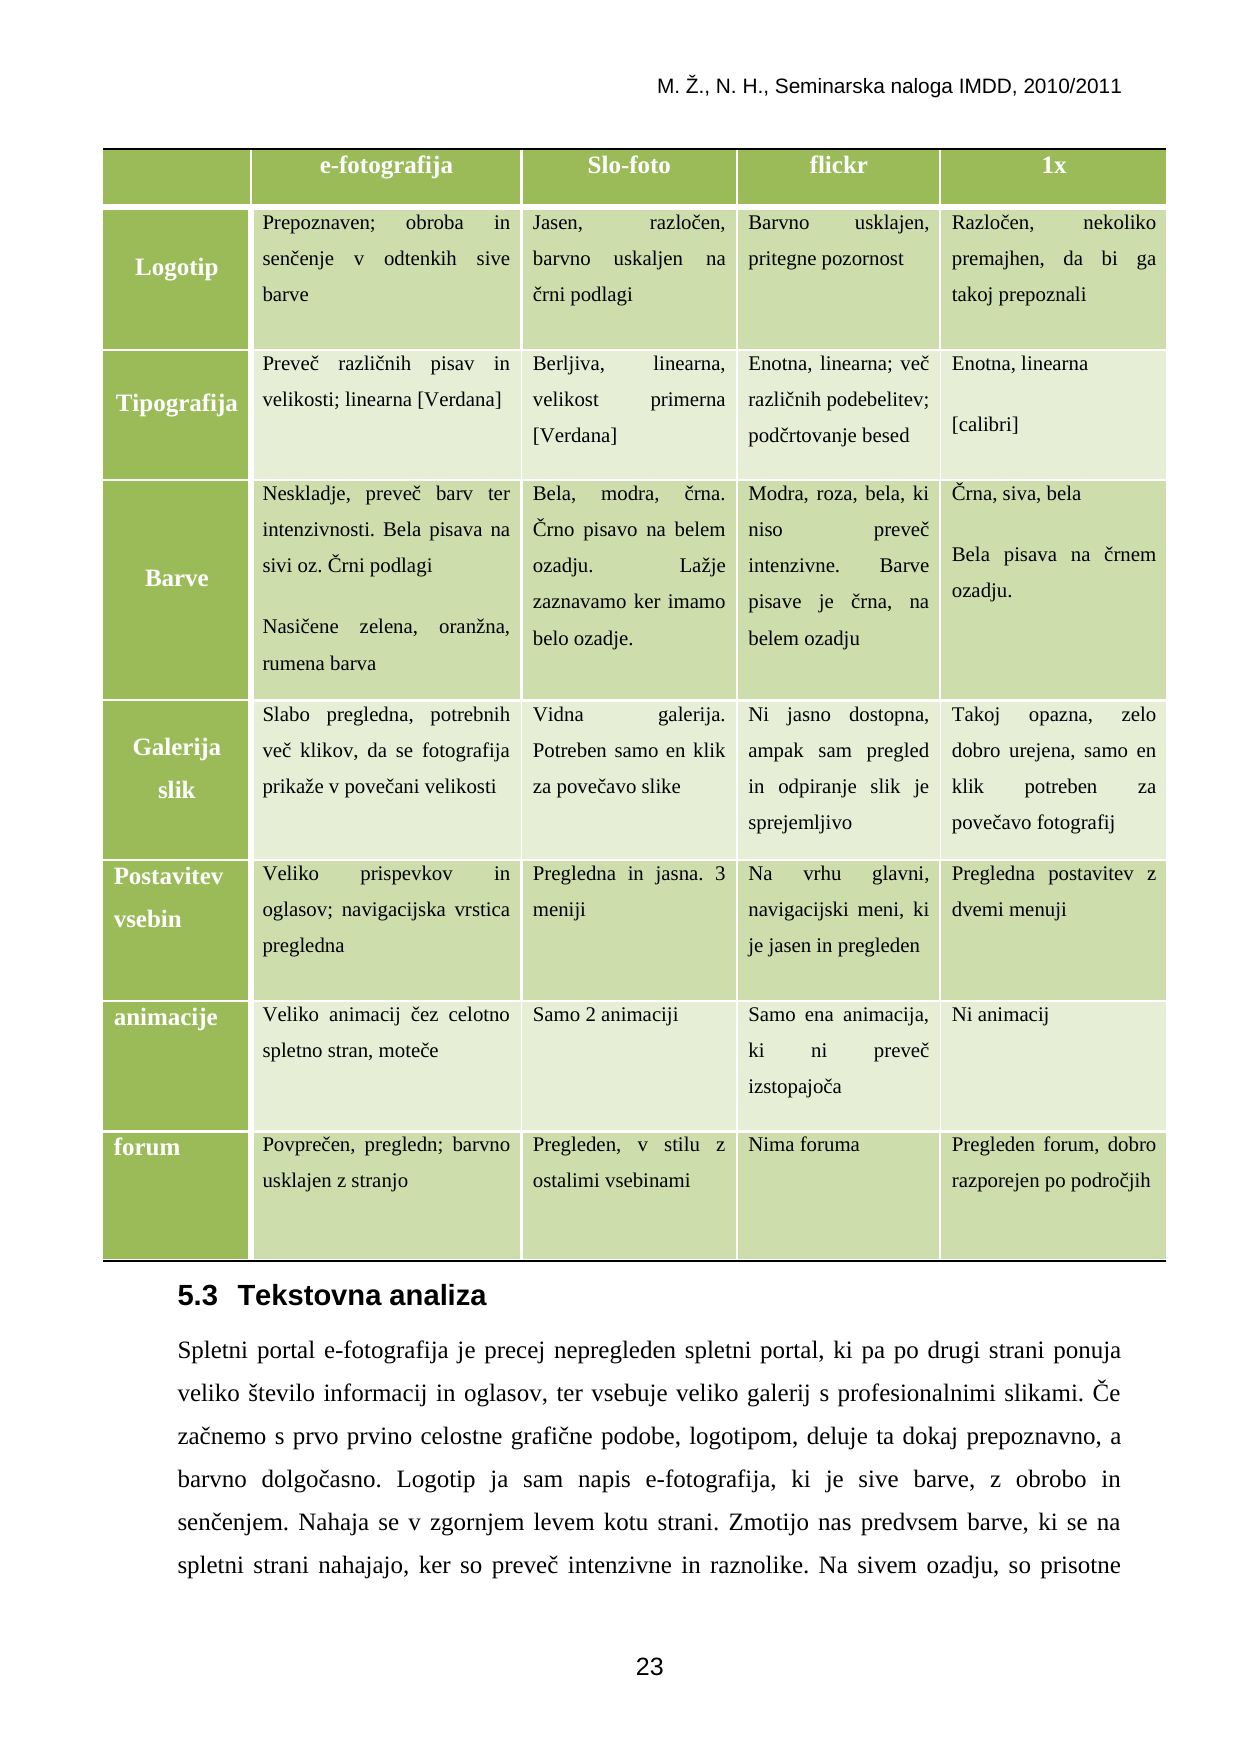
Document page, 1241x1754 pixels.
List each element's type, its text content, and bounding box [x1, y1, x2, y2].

table_cell Ni jasno dostopna, ampak sam pregled in odpiranje slik je sprejemljivo [738, 702, 940, 859]
table_cell Jasen, razločen, barvno uskaljen na črni podlagi [523, 210, 736, 349]
subtitle Tekstovna analiza [177, 1262, 1122, 1312]
table_cell Logotip [103, 210, 248, 349]
table_cell Veliko animacij čez celotno spletno stran, moteče [254, 1002, 521, 1130]
table_header [103, 150, 250, 204]
text Spletni portal e-fotografija je precej nepregleden spletni portal, ki pa po drugi strani ponuja veliko število informacij in oglasov, ter vsebuje veliko galerij s profesionalnimi slikami. Če začnemo s prvo prvino celostne grafične podobe, logotipom, deluje ta dokaj prepoznavno, a barvno dolgočasno. Logotip ja sam napis e-fotografija, ki je sive barve, z obrobo in senčenjem. Nahaja se v zgornjem levem kotu strani. Zmotijo nas predvsem barve, ki se na spletni strani nahajajo, ker so preveč intenzivne in raznolike. Na sivem ozadju, so prisotne [177, 1335, 1122, 1579]
table_cell Modra, roza, bela, ki niso preveč intenzivne. Barve pisave je črna, na belem ozadju [738, 481, 939, 699]
table_cell Veliko prispevkov in oglasov; navigacijska vrstica pregledna [254, 861, 520, 1000]
table_cell Preveč različnih pisav in velikosti; linearna [Verdana] [254, 351, 521, 479]
table_cell Enotna, linearna; več različnih podebelitev; podčrtovanje besed [738, 351, 940, 479]
table_cell animacije [103, 1002, 248, 1130]
table_cell Tipografija [103, 351, 248, 479]
table_cell Pregleden forum, dobro razporejen po področjih [941, 1133, 1166, 1259]
table_cell Ni animacij [941, 1002, 1166, 1130]
table_cell Bela, modra, črna. Črno pisavo na belem ozadju. Lažje zaznavamo ker imamo belo ozadje. [523, 481, 736, 699]
table_cell Takoj opazna, zelo dobro urejena, samo en klik potreben za povečavo fotografij [941, 702, 1166, 859]
table_cell Postavitev vsebin [103, 861, 248, 1000]
table_cell Neskladje, preveč barv ter intenzivnosti. Bela pisava na sivi oz. Črni podlagi Nasičene zelena, oranžna, rumena barva [254, 481, 520, 699]
table_cell Vidna galerija. Potreben samo en klik za povečavo slike [522, 702, 736, 859]
table_cell Barve [103, 481, 248, 699]
table_cell Razločen, nekoliko premajhen, da bi ga takoj prepoznali [941, 210, 1166, 349]
table_header flickr [738, 150, 939, 204]
table_cell Črna, siva, bela Bela pisava na črnem ozadju. [941, 481, 1166, 699]
table_cell Slabo pregledna, potrebnih več klikov, da se fotografija prikaže v povečani velikosti [254, 702, 521, 859]
table_header e-fotografija [252, 150, 520, 204]
table_header Slo-foto [523, 150, 736, 204]
table_cell Pregledna postavitev z dvemi menuji [941, 861, 1166, 1000]
table_cell Barvno usklajen, pritegne pozornost [738, 210, 939, 349]
table_cell Samo 2 animaciji [522, 1002, 736, 1130]
table_cell Nima foruma [738, 1133, 939, 1259]
table_cell Galerija slik [103, 701, 248, 859]
table_cell Pregleden, v stilu z ostalimi vsebinami [523, 1133, 736, 1259]
table_cell forum [103, 1133, 248, 1259]
table_cell Povprečen, pregledn; barvno usklajen z stranjo [254, 1133, 520, 1259]
table_cell Na vrhu glavni, navigacijski meni, ki je jasen in pregleden [738, 861, 939, 1000]
table_cell Pregledna in jasna. 3 meniji [523, 861, 736, 1000]
table_cell Enotna, linearna [calibri] [941, 351, 1166, 479]
table_cell Samo ena animacija, ki ni preveč izstopajoča [738, 1002, 940, 1130]
table_header 1x [941, 150, 1166, 204]
table_cell Prepoznaven; obroba in senčenje v odtenkih sive barve [254, 210, 520, 349]
table_cell Berljiva, linearna, velikost primerna [Verdana] [522, 351, 736, 479]
